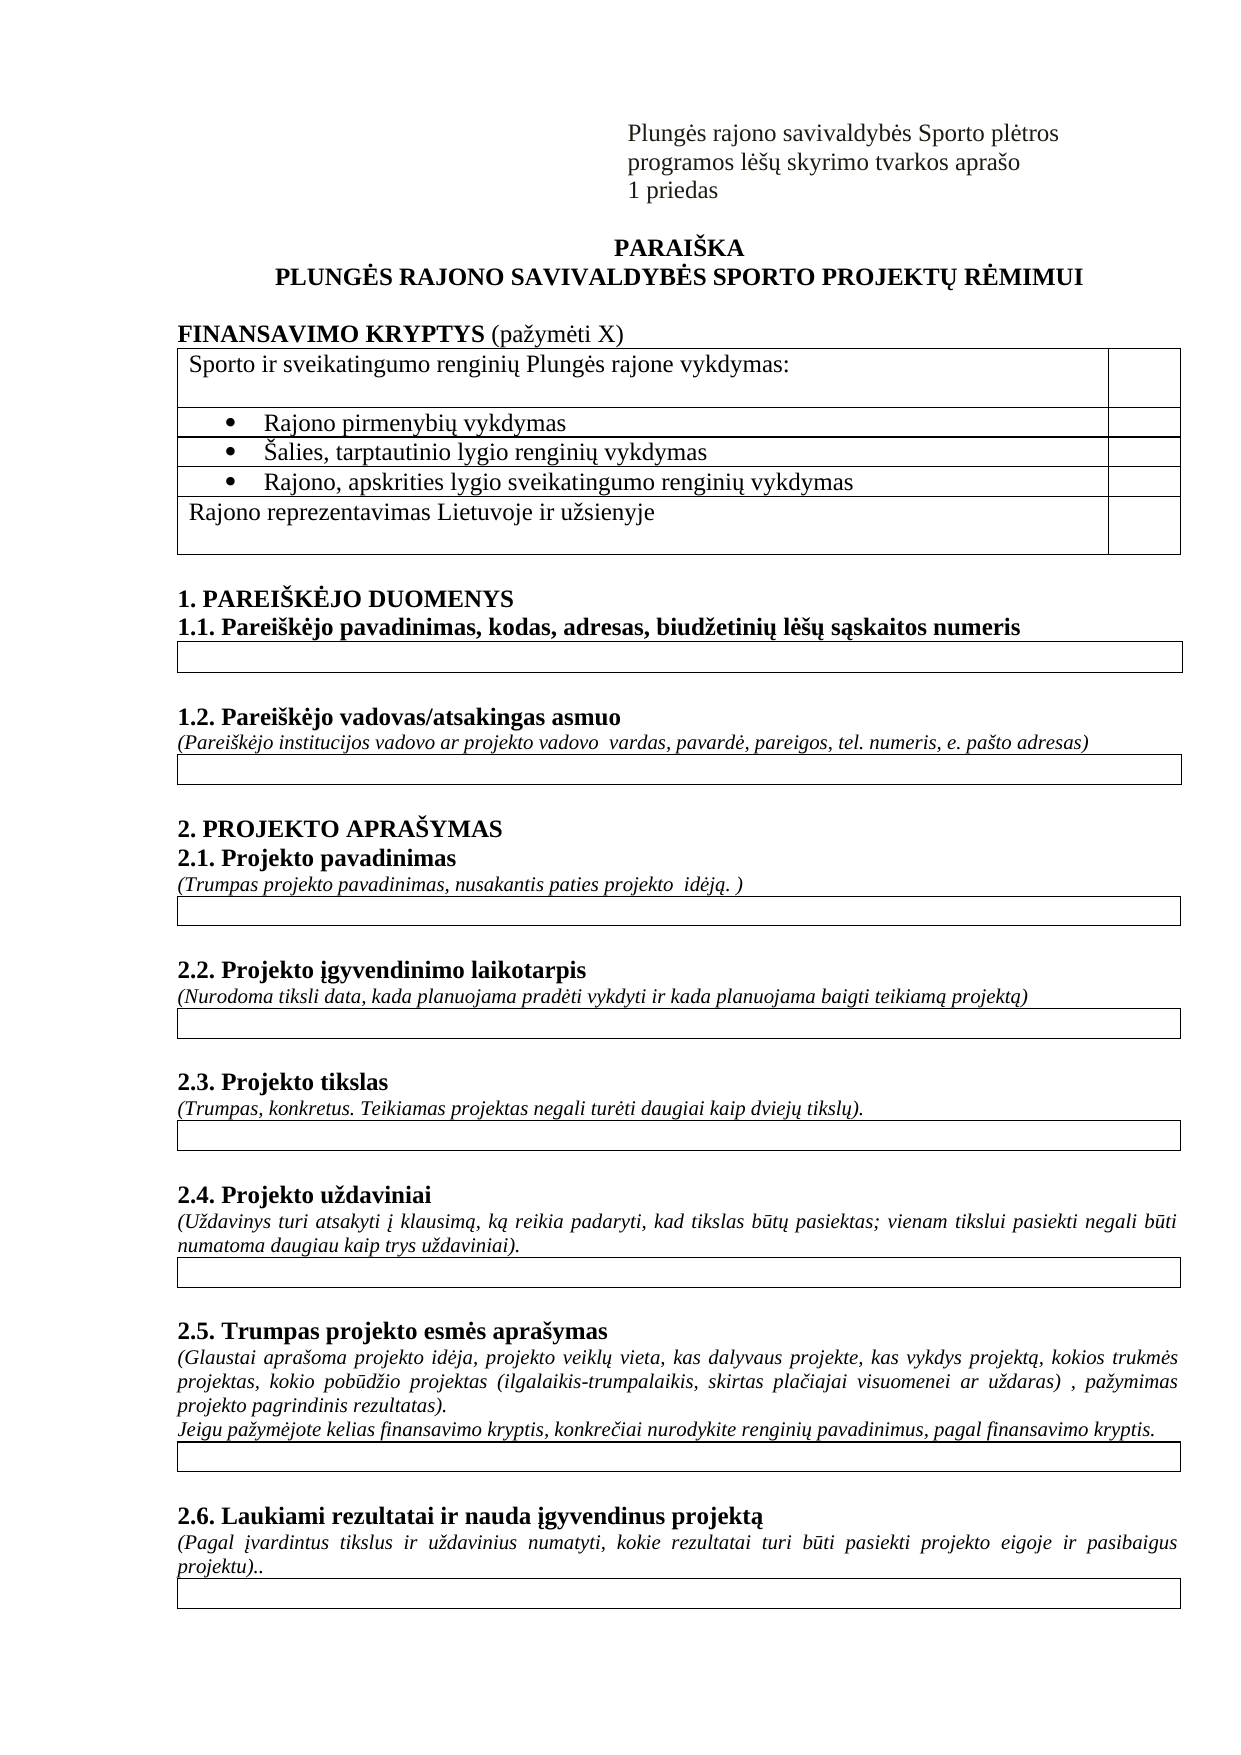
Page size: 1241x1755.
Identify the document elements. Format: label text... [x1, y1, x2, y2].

table_header [178, 897, 1180, 925]
table_header [178, 1009, 1180, 1038]
text Plungės rajono savivaldybės Sporto plėtros [627, 118, 1181, 147]
text 1. PAREIŠKĖJO DUOMENYS [177, 584, 1181, 612]
table_header [178, 1258, 1180, 1287]
text (Uždavinys turi atsakyti į klausimą, ką reikia padaryti, kad tikslas būtų pasiektas; vienam tikslui pasiekti negali būti numatoma daugiau kaip trys uždaviniai). [177, 1209, 1181, 1257]
table_header [178, 1121, 1180, 1150]
table_header [178, 642, 1182, 672]
text programos lėšų skyrimo tvarkos aprašo [627, 147, 1181, 176]
text 1.2. Pareiškėjo vadovas/atsakingas asmuo [177, 702, 1162, 730]
text 2.1. Projekto pavadinimas [177, 843, 1181, 871]
table_cell [1109, 408, 1180, 436]
text 2. PROJEKTO APRAŠYMAS [177, 814, 1181, 843]
text (Nurodoma tiksli data, kada planuojama pradėti vykdyti ir kada planuojama baigti teikiamą projektą) [177, 984, 1181, 1008]
table_cell  Rajono pirmenybių vykdymas [178, 408, 1108, 436]
table_cell  Rajono, apskrities lygio sveikatingumo renginių vykdymas [178, 467, 1108, 496]
table_cell [1109, 467, 1180, 496]
table_cell Rajono reprezentavimas Lietuvoje ir užsienyje [178, 497, 1108, 554]
text 2.5. Trumpas projekto esmės aprašymas [177, 1316, 1181, 1345]
text 2.3. Projekto tikslas [177, 1067, 1181, 1096]
text (Glaustai aprašoma projekto idėja, projekto veiklų vieta, kas dalyvaus projekte, kas vykdys projektą, kokios trukmės projektas, kokio pobūdžio projektas (ilgalaikis-trumpalaikis, skirtas plačiajai visuomenei ar uždaras) , pažymimas projekto pagrindinis rezultatas). [177, 1345, 1181, 1417]
table_cell [1109, 497, 1180, 554]
table_cell [1109, 438, 1180, 466]
table_header [178, 1579, 1180, 1608]
text (Trumpas projekto pavadinimas, nusakantis paties projekto idėją. ) [177, 871, 1181, 896]
text (Pagal įvardintus tikslus ir uždavinius numatyti, kokie rezultatai turi būti pasiekti projekto eigoje ir pasibaigus projektu).. [177, 1530, 1181, 1578]
text 2.4. Projekto uždaviniai [177, 1180, 1181, 1209]
table_cell  Šalies, tarptautinio lygio renginių vykdymas [178, 438, 1108, 466]
text PLUNGĖS RAJONO SAVIVALDYBĖS SPORTO PROJEKTŲ RĖMIMUI [177, 262, 1181, 291]
table_header [1109, 349, 1180, 407]
text 2.2. Projekto įgyvendinimo laikotarpis [177, 955, 1181, 984]
table_header [178, 1443, 1180, 1471]
text Jeigu pažymėjote kelias finansavimo kryptis, konkrečiai nurodykite renginių pavadinimus, pagal finansavimo kryptis. [177, 1417, 1181, 1441]
text PARAIŠKA [177, 233, 1181, 262]
text FINANSAVIMO KRYPTYS (pažymėti X) [177, 319, 1181, 348]
text (Pareiškėjo institucijos vadovo ar projekto vadovo vardas, pavardė, pareigos, tel. numeris, e. pašto adresas) [177, 730, 1162, 754]
text (Trumpas, konkretus. Teikiamas projektas negali turėti daugiai kaip dviejų tikslų). [177, 1096, 1181, 1120]
table_header Sporto ir sveikatingumo renginių Plungės rajone vykdymas: [178, 349, 1108, 407]
text 2.6. Laukiami rezultatai ir nauda įgyvendinus projektą [177, 1501, 1181, 1530]
text 1.1. Pareiškėjo pavadinimas, kodas, adresas, biudžetinių lėšų sąskaitos numeris [177, 612, 1181, 641]
table_header [178, 755, 1181, 784]
text 1 priedas [627, 176, 1181, 204]
